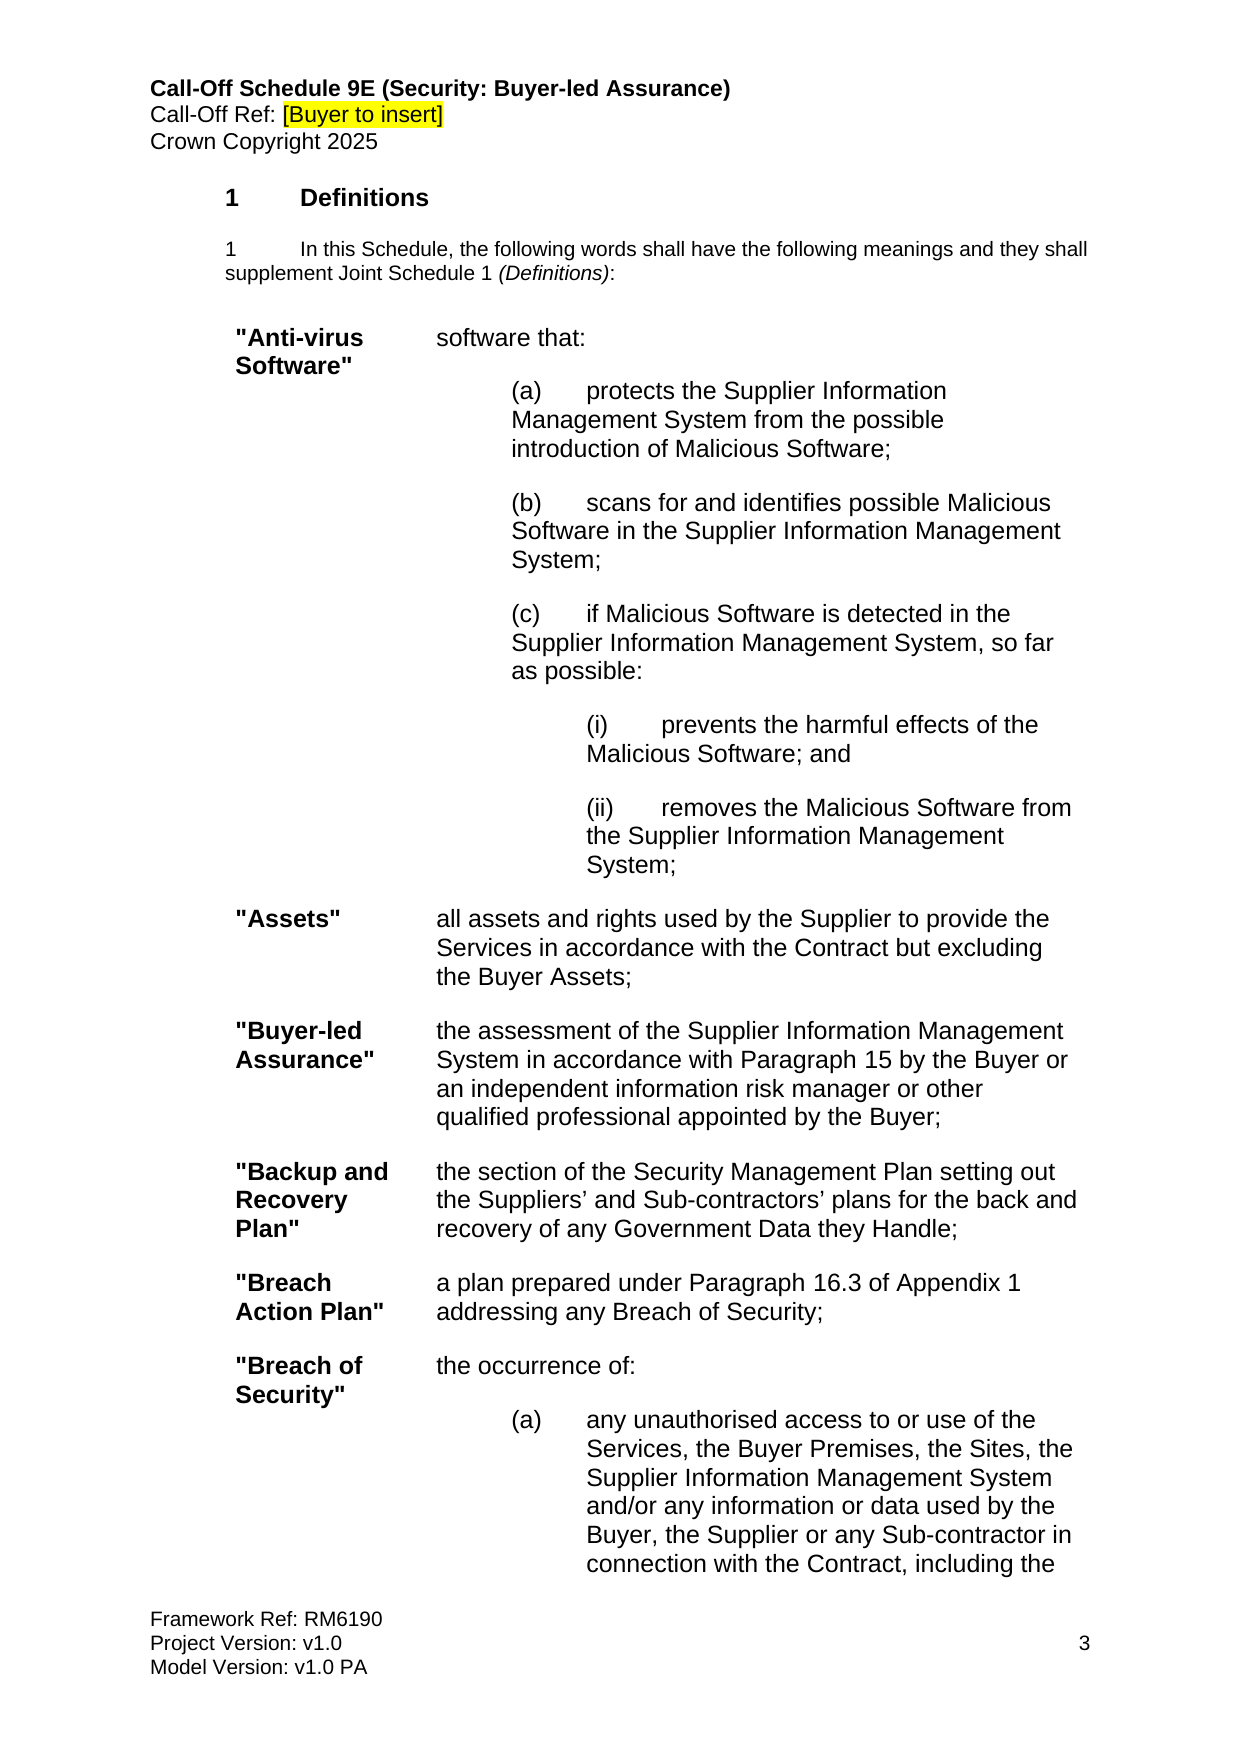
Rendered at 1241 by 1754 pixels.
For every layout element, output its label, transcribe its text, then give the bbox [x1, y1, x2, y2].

table_header "Anti-virus Software" [225, 311, 425, 891]
subtitle In this Schedule, the following words shall have the following meanings and they shall supplement Joint Schedule 1 (Definitions): [225, 237, 1090, 284]
table_cell the occurrence of: any unauthorised access to or use of the Services, the Buyer Premises, the Sites, the Supplier Information Management System and/or any information or data used by the Buyer, the Supplier or any Sub-contractor in connection with the Contract, including the Government Data and the Code; the loss (physical or otherwise), corruption and/or unauthorised disclosure of any information or data, including copies of such information or data, used by the Buyer, the Supplier or any Sub-contractor in connection with the Contract, including the Government Data and the Code; and/or any part of the Supplier Information Management System ceasing to be compliant with the Certification Requirements; the installation of Malicious Software in the: Supplier Information Management System; Development Environment; or Developed System; any loss of operational efficiency or failure to operate to specification as the result of the installation or operation of Malicious Software in the: Supplier Information Management System; Development Environment; or Developed System; and includes any attempt to undertake the activities listed in sub-Paragraph (a) where the Supplier has reasonable grounds to suspect that attempt: was part of a wider effort to access information and communications technology operated by or on behalf of Central Government Bodies; or was undertaken, or directed by, a state other than the United Kingdom; [426, 1339, 1090, 1578]
table_cell "Backup and Recovery Plan" [225, 1145, 425, 1255]
table_cell the section of the Security Management Plan setting out the Suppliers’ and Sub-contractors’ plans for the back and recovery of any Government Data they Handle; [426, 1145, 1090, 1255]
table_cell "Assets" [225, 892, 425, 1003]
table_cell "Breach Action Plan" [225, 1256, 425, 1338]
subtitle Definitions [225, 183, 1090, 212]
table_cell a plan prepared under Paragraph 16.3 of Appendix 1 addressing any Breach of Security; [426, 1256, 1090, 1338]
table_cell "Breach of Security" [225, 1339, 425, 1578]
table_cell all assets and rights used by the Supplier to provide the Services in accordance with the Contract but excluding the Buyer Assets; [426, 892, 1090, 1003]
table_cell the assessment of the Supplier Information Management System in accordance with Paragraph 15 by the Buyer or an independent information risk manager or other qualified professional appointed by the Buyer; [426, 1004, 1090, 1143]
table_cell "Buyer-led Assurance" [225, 1004, 425, 1143]
table_header software that: protects the Supplier Information Management System from the possible introduction of Malicious Software; scans for and identifies possible Malicious Software in the Supplier Information Management System; if Malicious Software is detected in the Supplier Information Management System, so far as possible: prevents the harmful effects of the Malicious Software; and removes the Malicious Software from the Supplier Information Management System; [426, 311, 1090, 891]
